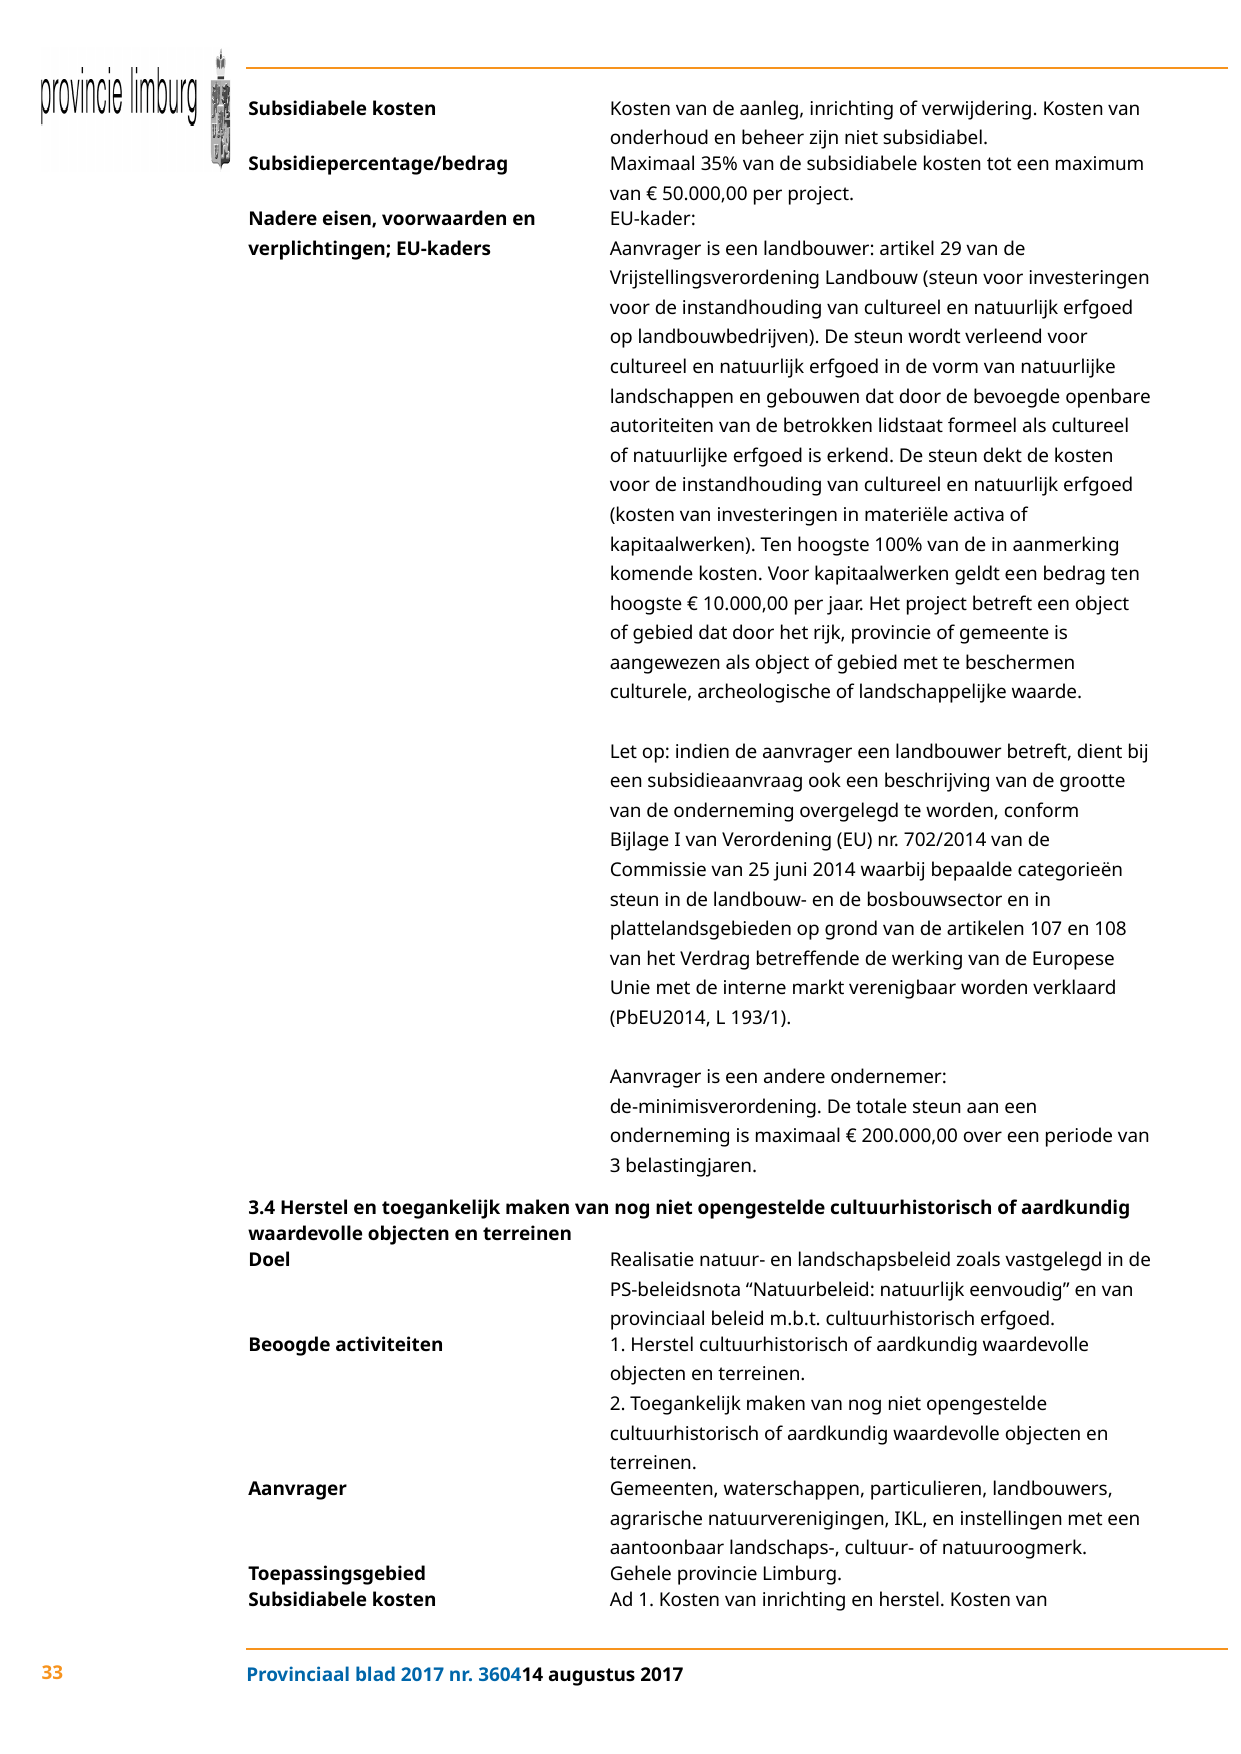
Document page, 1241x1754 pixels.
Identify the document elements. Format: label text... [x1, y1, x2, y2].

table_header Doel [248, 1246, 609, 1331]
table_cell Gemeenten, waterschappen, particulieren, landbouwers, agrarische natuurverenigingen, IKL, en instellingen met een aantoonbaar landschaps-, cultuur- of natuuroogmerk. [610, 1475, 1152, 1560]
table_cell Nadere eisen, voorwaarden en verplichtingen; EU-kaders [248, 205, 609, 1178]
table_cell Toepassingsgebied [248, 1560, 609, 1586]
picture [41, 47, 231, 172]
table_cell Subsidiepercentage/bedrag [248, 150, 609, 205]
text 3.4 Herstel en toegankelijk maken van nog niet opengestelde cultuurhistorisch of aardkundig waardevolle objecten en terreinen [248, 1194, 1152, 1246]
table_cell 1. Herstel cultuurhistorisch of aardkundig waardevolle objecten en terreinen. 2. Toegankelijk maken van nog niet opengestelde cultuurhistorisch of aardkundig waardevolle objecten en terreinen. [610, 1331, 1152, 1475]
table_cell EU-kader: Aanvrager is een landbouwer: artikel 29 van de Vrijstellingsverordening Landbouw (steun voor investeringen voor de instandhouding van cultureel en natuurlijk erfgoed op landbouwbedrijven). De steun wordt verleend voor cultureel en natuurlijk erfgoed in de vorm van natuurlijke landschappen en gebouwen dat door de bevoegde openbare autoriteiten van de betrokken lidstaat formeel als cultureel of natuurlijke erfgoed is erkend. De steun dekt de kosten voor de instandhouding van cultureel en natuurlijk erfgoed (kosten van investeringen in materiële activa of kapitaalwerken). Ten hoogste 100% van de in aanmerking komende kosten. Voor kapitaalwerken geldt een bedrag ten hoogste € 10.000,00 per jaar. Het project betreft een object of gebied dat door het rijk, provincie of gemeente is aangewezen als object of gebied met te beschermen culturele, archeologische of landschappelijke waarde. Let op: indien de aanvrager een landbouwer betreft, dient bij een subsidieaanvraag ook een beschrijving van de grootte van de onderneming overgelegd te worden, conform Bijlage I van Verordening (EU) nr. 702/2014 van de Commissie van 25 juni 2014 waarbij bepaalde categorieën steun in de landbouw- en de bosbouwsector en in plattelandsgebieden op grond van de artikelen 107 en 108 van het Verdrag betreffende de werking van de Europese Unie met de interne markt verenigbaar worden verklaard (PbEU2014, L 193/1). Aanvrager is een andere ondernemer: de-minimisverordening. De totale steun aan een onderneming is maximaal € 200.000,00 over een periode van 3 belastingjaren. [610, 205, 1152, 1178]
table_cell Ad 1. Kosten van inrichting en herstel. Kosten van [610, 1586, 1152, 1611]
table_cell Maximaal 35% van de subsidiabele kosten tot een maximum van € 50.000,00 per project. [610, 150, 1152, 205]
table_cell Aanvrager [248, 1475, 609, 1560]
table_cell Kosten van de aanleg, inrichting of verwijdering. Kosten van onderhoud en beheer zijn niet subsidiabel. [610, 95, 1152, 150]
table_cell Beoogde activiteiten [248, 1331, 609, 1475]
table_cell Gehele provincie Limburg. [610, 1560, 1152, 1586]
table_header Realisatie natuur- en landschapsbeleid zoals vastgelegd in de PS-beleidsnota “Natuurbeleid: natuurlijk eenvoudig” en van provinciaal beleid m.b.t. cultuurhistorisch erfgoed. [610, 1246, 1152, 1331]
table_cell Subsidiabele kosten [248, 1586, 609, 1611]
table_cell Subsidiabele kosten [248, 95, 609, 150]
